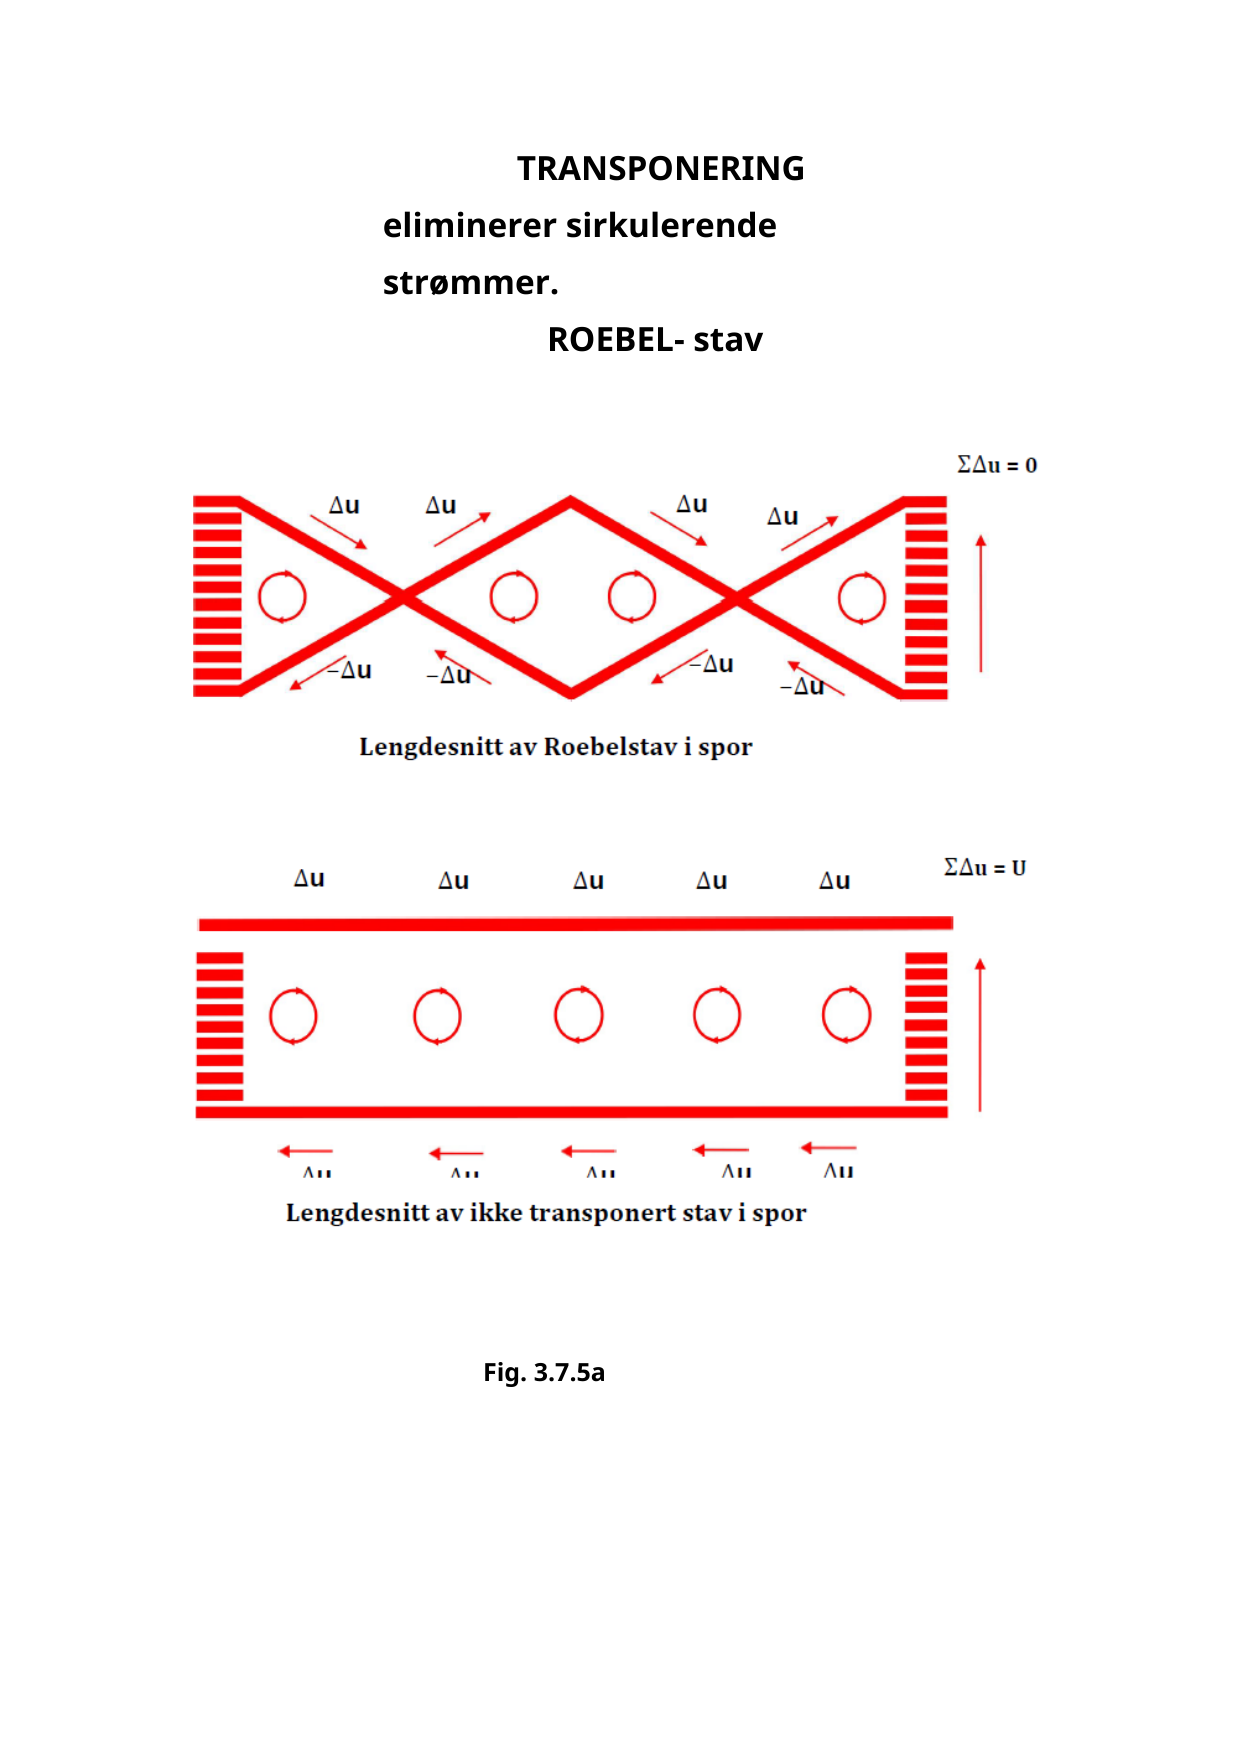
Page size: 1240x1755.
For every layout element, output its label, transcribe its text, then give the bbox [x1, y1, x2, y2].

text TRANSPONERING eliminerer sirkulerende strømmer. [383, 144, 937, 304]
text Fig. 3.7.5a [150, 1355, 612, 1389]
text ROEBEL- stav [150, 316, 763, 361]
